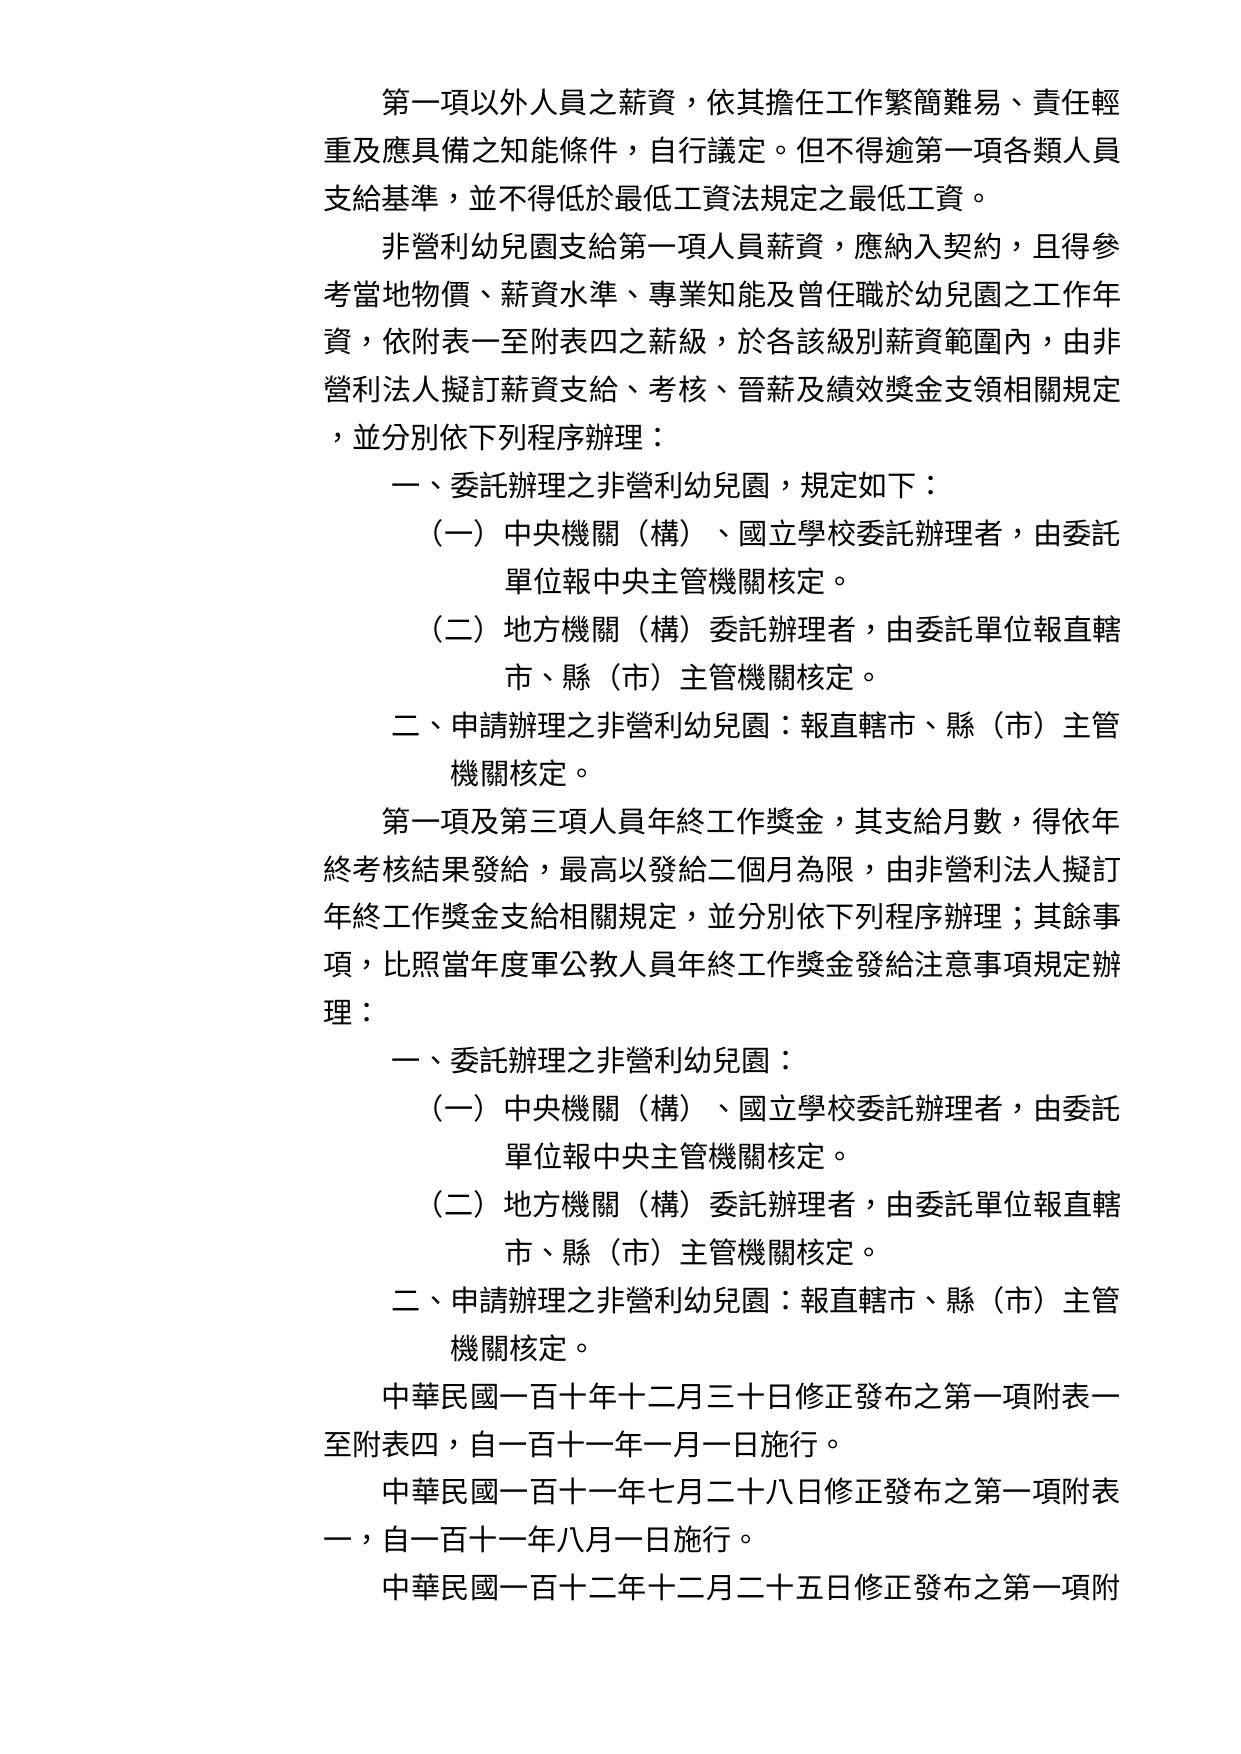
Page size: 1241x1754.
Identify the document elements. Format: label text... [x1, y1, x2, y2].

text 一、委託辦理之非營利幼兒園： [392, 1033, 1122, 1081]
text 中華民國一百十二年十二月二十五日修正發布之第一項附 [323, 1560, 1122, 1608]
text （二）地方機關（構）委託辦理者，由委託單位報直轄市、縣（市）主管機關核定。 [414, 602, 1122, 698]
text 非營利幼兒園支給第一項人員薪資，應納入契約，且得參考當地物價、薪資水準、專業知能及曾任職於幼兒園之工作年資，依附表一至附表四之薪級，於各該級別薪資範圍內，由非營利法人擬訂薪資支給、考核、晉薪及績效獎金支領相關規定，並分別依下列程序辦理： [323, 219, 1122, 458]
text （一）中央機關（構）、國立學校委託辦理者，由委託單位報中央主管機關核定。 [414, 1081, 1122, 1177]
text 第一項以外人員之薪資，依其擔任工作繁簡難易、責任輕重及應具備之知能條件，自行議定。但不得逾第一項各類人員支給基準，並不得低於最低工資法規定之最低工資。 [323, 75, 1122, 219]
text （二）地方機關（構）委託辦理者，由委託單位報直轄市、縣（市）主管機關核定。 [414, 1177, 1122, 1273]
text 二、申請辦理之非營利幼兒園：報直轄市、縣（市）主管機關核定。 [392, 698, 1122, 794]
text 一、委託辦理之非營利幼兒園，規定如下： [392, 458, 1122, 506]
text 二、申請辦理之非營利幼兒園：報直轄市、縣（市）主管機關核定。 [392, 1273, 1122, 1369]
text 中華民國一百十一年七月二十八日修正發布之第一項附表一，自一百十一年八月一日施行。 [323, 1464, 1122, 1560]
text 中華民國一百十年十二月三十日修正發布之第一項附表一至附表四，自一百十一年一月一日施行。 [323, 1369, 1122, 1464]
text 第一項及第三項人員年終工作獎金，其支給月數，得依年終考核結果發給，最高以發給二個月為限，由非營利法人擬訂年終工作獎金支給相關規定，並分別依下列程序辦理；其餘事項，比照當年度軍公教人員年終工作獎金發給注意事項規定辦理： [323, 794, 1122, 1033]
text （一）中央機關（構）、國立學校委託辦理者，由委託單位報中央主管機關核定。 [414, 506, 1122, 602]
